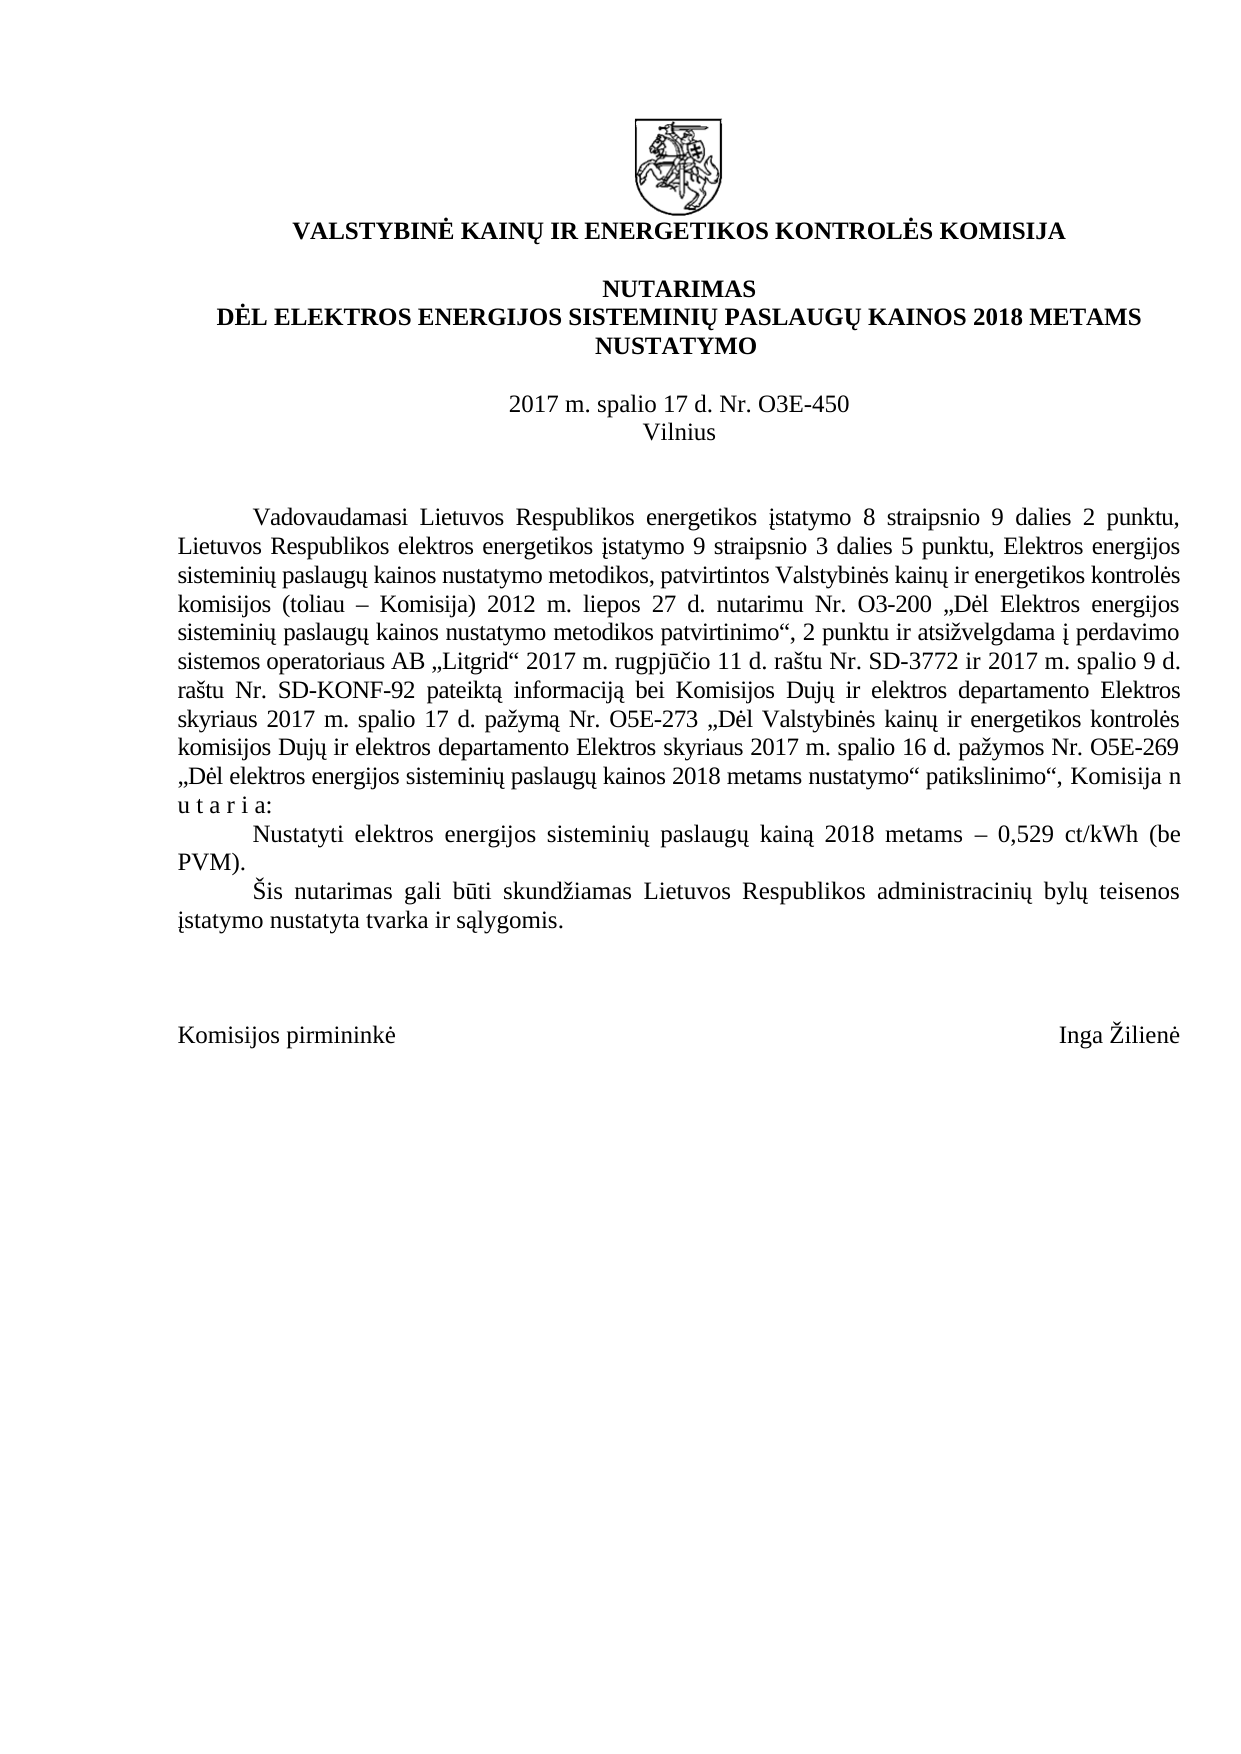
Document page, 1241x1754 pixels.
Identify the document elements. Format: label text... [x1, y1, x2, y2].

text Šis nutarimas gali būti skundžiamas Lietuvos Respublikos administracinių bylų teisenos įstatymo nustatyta tvarka ir sąlygomis. [177, 876, 1181, 934]
text Vilnius [177, 417, 1181, 446]
text Vadovaudamasi Lietuvos Respublikos energetikos įstatymo 8 straipsnio 9 dalies 2 punktu, Lietuvos Respublikos elektros energetikos įstatymo 9 straipsnio 3 dalies 5 punktu, Elektros energijos sisteminių paslaugų kainos nustatymo metodikos, patvirtintos Valstybinės kainų ir energetikos kontrolės komisijos (toliau – Komisija) 2012 m. liepos 27 d. nutarimu Nr. O3-200 „Dėl Elektros energijos sisteminių paslaugų kainos nustatymo metodikos patvirtinimo“, 2 punktu ir atsižvelgdama į perdavimo sistemos operatoriaus AB „Litgrid“ 2017 m. rugpjūčio 11 d. raštu Nr. SD-3772 ir 2017 m. spalio 9 d. raštu Nr. SD-KONF-92 pateiktą informaciją bei Komisijos Dujų ir elektros departamento Elektros skyriaus 2017 m. spalio 17 d. pažymą Nr. O5E-273 „Dėl Valstybinės kainų ir energetikos kontrolės komisijos Dujų ir elektros departamento Elektros skyriaus 2017 m. spalio 16 d. pažymos Nr. O5E-269 „Dėl elektros energijos sisteminių paslaugų kainos 2018 metams nustatymo“ patikslinimo“, Komisija n u t a r i a: [177, 502, 1181, 819]
text DĖL ELEKTROS ENERGIJOS sisteminių paslaugų kainos 2018 metams nustatymo [177, 302, 1181, 360]
text Komisijos pirmininkė Inga Žilienė [177, 1020, 1181, 1049]
text vALSTYBINĖ KAINŲ IR ENERGETIKOS KONTROLĖS KOMISIJA [177, 216, 1181, 245]
text NUTARIMAS [177, 274, 1181, 302]
text 2017 m. spalio 17 d. Nr. O3E-450 [177, 389, 1181, 417]
text Nustatyti elektros energijos sisteminių paslaugų kainą 2018 metams – 0,529 ct/kWh (be PVM). [177, 819, 1181, 876]
